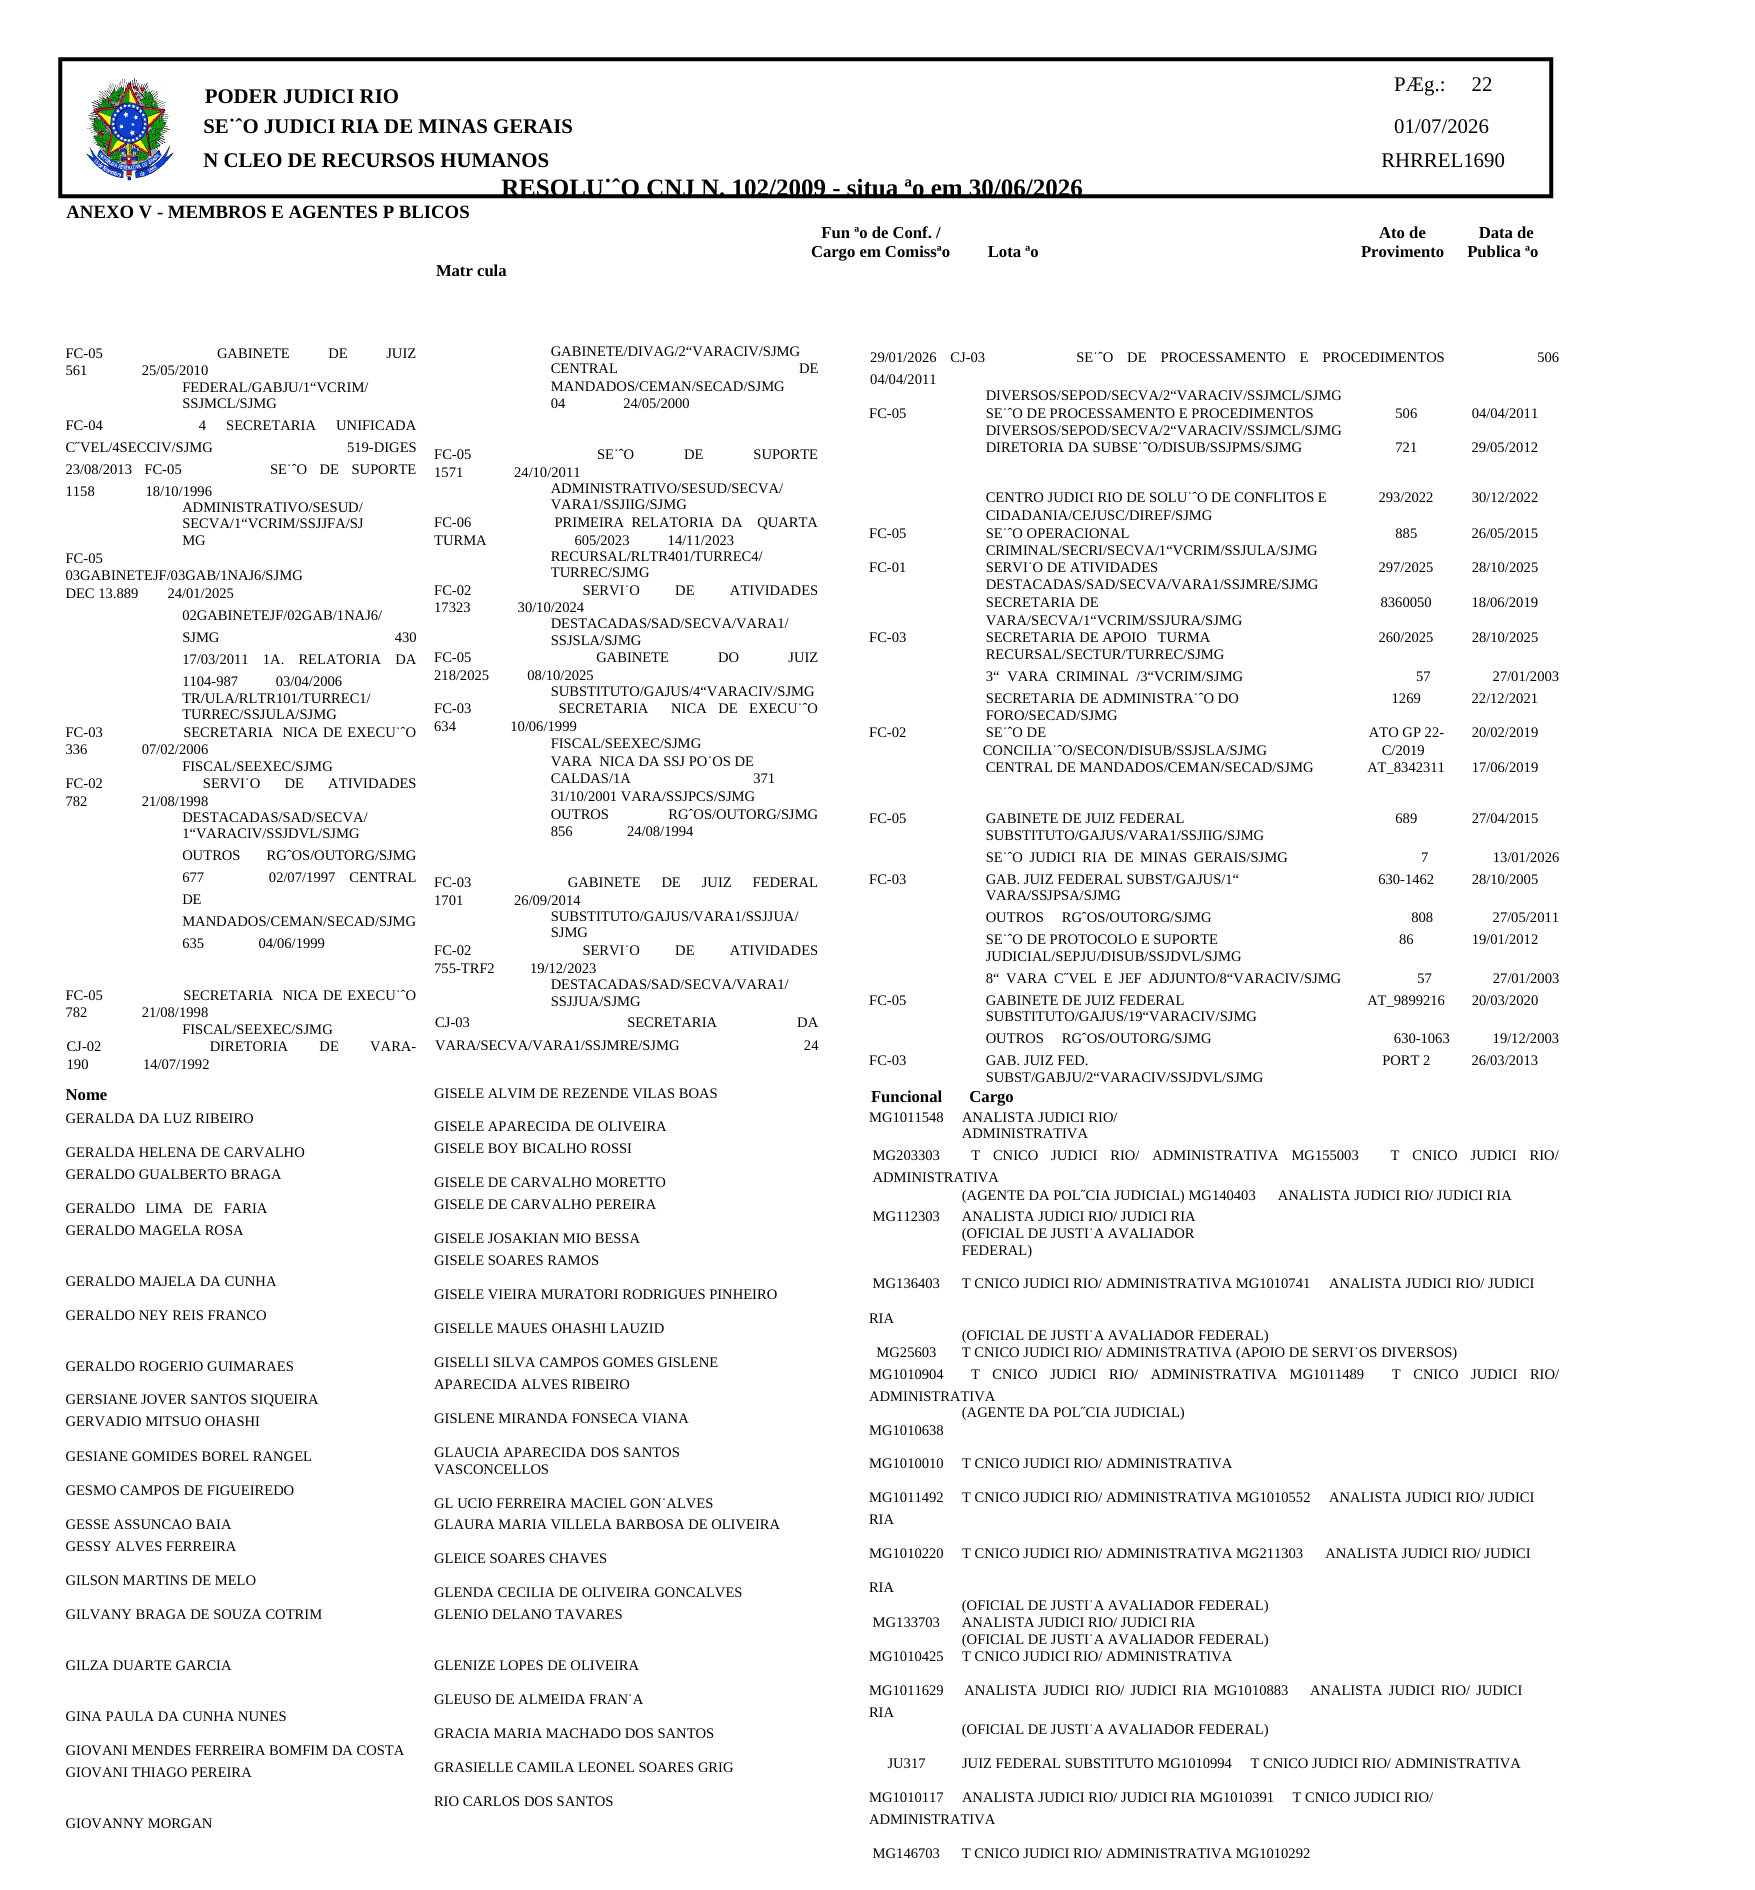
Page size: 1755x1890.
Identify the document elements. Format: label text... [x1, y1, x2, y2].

text ADMINISTRATIVA [962, 1126, 1559, 1142]
text MG1010010 T CNICO JUDICI RIO/ ADMINISTRATIVA [869, 1455, 1559, 1472]
text CENTRAL DE MANDADOS/CEMAN/SECAD/SJMG 04 24/05/2000 [551, 360, 818, 411]
text GLENIZE LOPES DE OLIVEIRA [434, 1657, 818, 1673]
text FORO/SECAD/SJMG [986, 707, 1559, 723]
text SUBSTITUTO/GAJUS/VARA1/SSJJUA/SJMG [551, 909, 818, 941]
text GESSY ALVES FERREIRA [65, 1538, 423, 1554]
text OUTROS RGˆOS/OUTORG/SJMG 808 27/05/2011 SE˙ˆO DE PROTOCOLO E SUPORTE 86 19/01/2012 [986, 904, 1559, 948]
text DESTACADAS/SAD/SECVA/VARA1/SSJMRE/SJMG [986, 576, 1559, 592]
text FISCAL/SEEXEC/SJMG [182, 1021, 415, 1037]
text GISELE DE CARVALHO MORETTO GISELE DE CARVALHO PEREIRA [434, 1169, 704, 1213]
text GILZA DUARTE GARCIA [65, 1657, 423, 1673]
text FC-02 SERVI˙O DE ATIVIDADES 782 21/08/1998 [65, 774, 415, 809]
text 02GABINETEJF/02GAB/1NAJ6/SJMG 430 17/03/2011 1A. RELATORIA DA 1104-987 03/04/2006 [182, 601, 415, 690]
text MG25603 T CNICO JUDICI RIO/ ADMINISTRATIVA (APOIO DE SERVI˙OS DIVERSOS) [876, 1343, 1559, 1360]
text MG1010638 [869, 1422, 1559, 1438]
text GERALDA DA LUZ RIBEIRO [65, 1110, 423, 1127]
picture [54, 53, 1557, 201]
text GISLENE MIRANDA FONSECA VIANA [434, 1411, 818, 1427]
text GLENDA CECILIA DE OLIVEIRA GONCALVES GLENIO DELANO TAVARES [434, 1578, 781, 1622]
text DESTACADAS/SAD/SECVA/1“VARACIV/SSJDVL/SJMG [182, 810, 415, 842]
text ADMINISTRATIVO/SESUD/SECVA/VARA1/SSJIIG/SJMG [551, 481, 818, 513]
text OUTROS RGˆOS/OUTORG/SJMG 630-1063 19/12/2003 FC-03 GAB. JUIZ FED. PORT 2 26/03/2013 [869, 1025, 1559, 1069]
text Nome [65, 1085, 423, 1104]
text SUBSTITUTO/GAJUS/VARA1/SSJIIG/SJMG [986, 827, 1559, 843]
text ADMINISTRATIVO/SESUD/SECVA/1“VCRIM/SSJJFA/SJ [182, 499, 415, 532]
text OUTROS RGˆOS/OUTORG/SJMG 677 02/07/1997 CENTRAL DE MANDADOS/CEMAN/SECAD/SJMG 635 04/06/1999 [182, 842, 415, 952]
text FEDERAL/GABJU/1“VCRIM/SSJMCL/SJMG [182, 379, 415, 412]
text MG [182, 532, 415, 548]
text SUBSTITUTO/GAJUS/4“VARACIV/SJMG [551, 683, 818, 699]
text CJ-02 DIRETORIA DE VARA- 190 14/07/1992 [66, 1037, 415, 1072]
text GISELE JOSAKIAN MIO BESSA GISELE SOARES RAMOS [434, 1225, 678, 1269]
text FC-05 SE˙ˆO DE PROCESSAMENTO E PROCEDIMENTOS 506 04/04/2011 [869, 404, 1559, 422]
text GIOVANI MENDES FERREIRA BOMFIM DA COSTA GIOVANI THIAGO PEREIRA [65, 1736, 423, 1780]
text FC-06 PRIMEIRA RELATORIA DA QUARTA TURMA 605/2023 14/11/2023 [434, 513, 818, 548]
text FC-05 SECRETARIA NICA DE EXECU˙ˆO 782 21/08/1998 [65, 986, 415, 1021]
text GLAURA MARIA VILLELA BARBOSA DE OLIVEIRA [434, 1517, 818, 1533]
text GERALDO ROGERIO GUIMARAES [65, 1358, 423, 1374]
text SUBST/GABJU/2“VARACIV/SSJDVL/SJMG [986, 1069, 1559, 1085]
text FC-05 SE˙ˆO OPERACIONAL 885 26/05/2015 [869, 524, 1559, 542]
text DIVERSOS/SEPOD/SECVA/2“VARACIV/SSJMCL/SJMG [986, 388, 1559, 404]
text GERALDO LIMA DE FARIA GERALDO MAGELA ROSA [65, 1194, 267, 1238]
text DIVERSOS/SEPOD/SECVA/2“VARACIV/SSJMCL/SJMG [986, 422, 1559, 438]
text GABINETE/DIVAG/2“VARACIV/SJMG [551, 344, 818, 360]
text GISELE VIEIRA MURATORI RODRIGUES PINHEIRO GISELLE MAUES OHASHI LAUZID [434, 1269, 815, 1337]
text MG133703 ANALISTA JUDICI RIO/ JUDICI RIA [872, 1614, 1559, 1630]
text (AGENTE DA POL˝CIA JUDICIAL) MG140403 ANALISTA JUDICI RIO/ JUDICI RIA [872, 1186, 1523, 1203]
text 8“ VARA C˝VEL E JEF ADJUNTO/8“VARACIV/SJMG 57 27/01/2003 FC-05 GABINETE DE JUIZ FEDERAL AT_9899216 20/03/2020 [869, 964, 1559, 1009]
text GLEICE SOARES CHAVES [434, 1551, 818, 1567]
text GRACIA MARIA MACHADO DOS SANTOS GRASIELLE CAMILA LEONEL SOARES GRIG RIO CARLOS DOS SANTOS [434, 1707, 751, 1810]
text MG136403 T CNICO JUDICI RIO/ ADMINISTRATIVA MG1010741 ANALISTA JUDICI RIO/ JUDICI RIA [869, 1258, 1559, 1326]
text FISCAL/SEEXEC/SJMG [551, 735, 818, 751]
text GINA PAULA DA CUNHA NUNES [65, 1708, 423, 1724]
text GERALDA HELENA DE CARVALHO GERALDO GUALBERTO BRAGA [65, 1138, 326, 1182]
text CJ-03 SECRETARIA DA VARA/SECVA/VARA1/SSJMRE/SJMG 24 [435, 1009, 818, 1053]
text FC-01 SERVI˙O DE ATIVIDADES 297/2025 28/10/2025 [869, 558, 1559, 576]
text GISELLI SILVA CAMPOS GOMES GISLENE APARECIDA ALVES RIBEIRO [434, 1349, 732, 1393]
text (AGENTE DA POL˝CIA JUDICIAL) [962, 1405, 1559, 1421]
text SECRETARIA DE 8360050 18/06/2019 VARA/SECVA/1“VCRIM/SSJURA/SJMG [986, 592, 1559, 628]
text JU317 JUIZ FEDERAL SUBSTITUTO MG1010994 T CNICO JUDICI RIO/ ADMINISTRATIVA [869, 1738, 1559, 1772]
text MG146703 T CNICO JUDICI RIO/ ADMINISTRATIVA MG1010292 [869, 1839, 1559, 1861]
text RECURSAL/SECTUR/TURREC/SJMG [986, 646, 1559, 662]
text 3“ VARA CRIMINAL /3“VCRIM/SJMG 57 27/01/2003 SECRETARIA DE ADMINISTRA˙ˆO DO 1269 22/12/2021 [986, 662, 1559, 706]
text FC-02 SERVI˙O DE ATIVIDADES 755-TRF2 19/12/2023 [434, 941, 818, 976]
text FC-03 GABINETE DE JUIZ FEDERAL 1701 26/09/2014 [434, 873, 818, 908]
text GILSON MARTINS DE MELO GILVANY BRAGA DE SOUZA COTRIM [65, 1554, 325, 1622]
text FC-05 GABINETE DE JUIZ FEDERAL 689 27/04/2015 [869, 809, 1559, 827]
text FISCAL/SEEXEC/SJMG [182, 758, 415, 774]
text CENTRO JUDICI RIO DE SOLU˙ˆO DE CONFLITOS E 293/2022 30/12/2022 CIDADANIA/CEJUSC/DIREF/SJMG [986, 488, 1559, 524]
text GLEUSO DE ALMEIDA FRAN˙A [434, 1691, 818, 1707]
text CRIMINAL/SECRI/SECVA/1“VCRIM/SSJULA/SJMG [986, 542, 1559, 558]
text FC-05 GABINETE DO JUIZ 218/2025 08/10/2025 [434, 648, 818, 683]
text MG1010425 T CNICO JUDICI RIO/ ADMINISTRATIVA [869, 1648, 1559, 1665]
text GERALDO MAJELA DA CUNHA GERALDO NEY REIS FRANCO [65, 1255, 297, 1323]
text FC-03 SECRETARIA DE APOIO TURMA 260/2025 28/10/2025 [869, 628, 1559, 646]
text GLAUCIA APARECIDA DOS SANTOS VASCONCELLOS [434, 1443, 718, 1477]
text SE˙ˆO JUDICI RIA DE MINAS GERAIS/SJMG 7 13/01/2026 FC-03 GAB. JUIZ FEDERAL SUBST/GAJUS/1“ 630-1462 28/10/2005 [869, 843, 1559, 887]
text DIRETORIA DA SUBSE˙ˆO/DISUB/SSJPMS/SJMG 721 29/05/2012 [986, 438, 1559, 455]
text (OFICIAL DE JUSTI˙A AVALIADOR FEDERAL) [962, 1326, 1521, 1343]
text FC-05 03GABINETEJF/03GAB/1NAJ6/SJMG DEC 13.889 24/01/2025 [65, 548, 415, 601]
text OUTROS RGˆOS/OUTORG/SJMG 856 24/08/1994 [551, 805, 818, 839]
text DESTACADAS/SAD/SECVA/VARA1/SSJSLA/SJMG [551, 616, 818, 648]
text MG1011492 T CNICO JUDICI RIO/ ADMINISTRATIVA MG1010552 ANALISTA JUDICI RIO/ JUDICI RIA [869, 1483, 1559, 1528]
text MG1010220 T CNICO JUDICI RIO/ ADMINISTRATIVA MG211303 ANALISTA JUDICI RIO/ JUDICI RIA [869, 1528, 1559, 1596]
text FEDERAL) [962, 1242, 1559, 1258]
text (OFICIAL DE JUSTI˙A AVALIADOR FEDERAL) [962, 1721, 1521, 1738]
text GISELE APARECIDA DE OLIVEIRA GISELE BOY BICALHO ROSSI [434, 1113, 705, 1157]
text VARA NICA DA SSJ PO˙OS DE CALDAS/1A 371 31/10/2001 VARA/SSJPCS/SJMG [551, 751, 818, 805]
text (OFICIAL DE JUSTI˙A AVALIADOR [962, 1225, 1559, 1241]
text (OFICIAL DE JUSTI˙A AVALIADOR FEDERAL) [962, 1596, 1521, 1613]
text JUDICIAL/SEPJU/DISUB/SSJDVL/SJMG [986, 948, 1559, 964]
text GL UCIO FERREIRA MACIEL GON˙ALVES [434, 1495, 818, 1511]
text FC-03 SECRETARIA NICA DE EXECU˙ˆO 634 10/06/1999 [434, 699, 818, 735]
text MG1011548 ANALISTA JUDICI RIO/ [869, 1109, 1559, 1126]
text GERSIANE JOVER SANTOS SIQUEIRA GERVADIO MITSUO OHASHI [65, 1386, 339, 1430]
text FC-02 SERVI˙O DE ATIVIDADES 17323 30/10/2024 [434, 580, 818, 616]
text FC-05 GABINETE DE JUIZ 561 25/05/2010 [65, 344, 415, 379]
text GESIANE GOMIDES BOREL RANGEL GESMO CAMPOS DE FIGUEIREDO GESSE ASSUNCAO BAIA [65, 1430, 333, 1532]
text Funcional Cargo [871, 1085, 1559, 1106]
text MG1010117 ANALISTA JUDICI RIO/ JUDICI RIA MG1010391 T CNICO JUDICI RIO/ ADMINISTRATIVA [869, 1783, 1559, 1828]
text DESTACADAS/SAD/SECVA/VARA1/SSJJUA/SJMG [551, 977, 818, 1009]
text FC-05 SE˙ˆO DE SUPORTE 1571 24/10/2011 [434, 445, 818, 480]
text MG112303 ANALISTA JUDICI RIO/ JUDICI RIA [872, 1208, 1559, 1225]
text FC-04 4 SECRETARIA UNIFICADA C˝VEL/4SECCIV/SJMG 519-DIGES 23/08/2013 FC-05 SE˙ˆO DE SUPORTE 1158 18/10/1996 [65, 412, 415, 499]
text FC-03 SECRETARIA NICA DE EXECU˙ˆO 336 07/02/2006 [65, 723, 415, 758]
text VARA/SSJPSA/SJMG [986, 888, 1559, 904]
text (OFICIAL DE JUSTI˙A AVALIADOR FEDERAL) [962, 1630, 1521, 1647]
text CENTRAL DE MANDADOS/CEMAN/SECAD/SJMG AT_8342311 17/06/2019 [986, 758, 1559, 775]
text MG1010904 T CNICO JUDICI RIO/ ADMINISTRATIVA MG1011489 T CNICO JUDICI RIO/ ADMINISTRATIVA [869, 1361, 1559, 1405]
text RECURSAL/RLTR401/TURREC4/TURREC/SJMG [551, 548, 818, 580]
text 29/01/2026 CJ-03 SE˙ˆO DE PROCESSAMENTO E PROCEDIMENTOS 506 04/04/2011 [870, 344, 1559, 388]
text GISELE ALVIM DE REZENDE VILAS BOAS [434, 1085, 818, 1101]
text TR/ULA/RLTR101/TURREC1/TURREC/SSJULA/SJMG [182, 690, 415, 723]
text MG203303 T CNICO JUDICI RIO/ ADMINISTRATIVA MG155003 T CNICO JUDICI RIO/ ADMINISTRATIVA [872, 1142, 1559, 1186]
text FC-02 SE˙ˆO DE ATO GP 22- 20/02/2019 CONCILIA˙ˆO/SECON/DISUB/SSJSLA/SJMG C/2019 [869, 723, 1538, 758]
text GIOVANNY MORGAN [65, 1815, 423, 1831]
text SUBSTITUTO/GAJUS/19“VARACIV/SJMG [986, 1009, 1559, 1025]
text MG1011629 ANALISTA JUDICI RIO/ JUDICI RIA MG1010883 ANALISTA JUDICI RIO/ JUDICI RIA [869, 1676, 1523, 1721]
